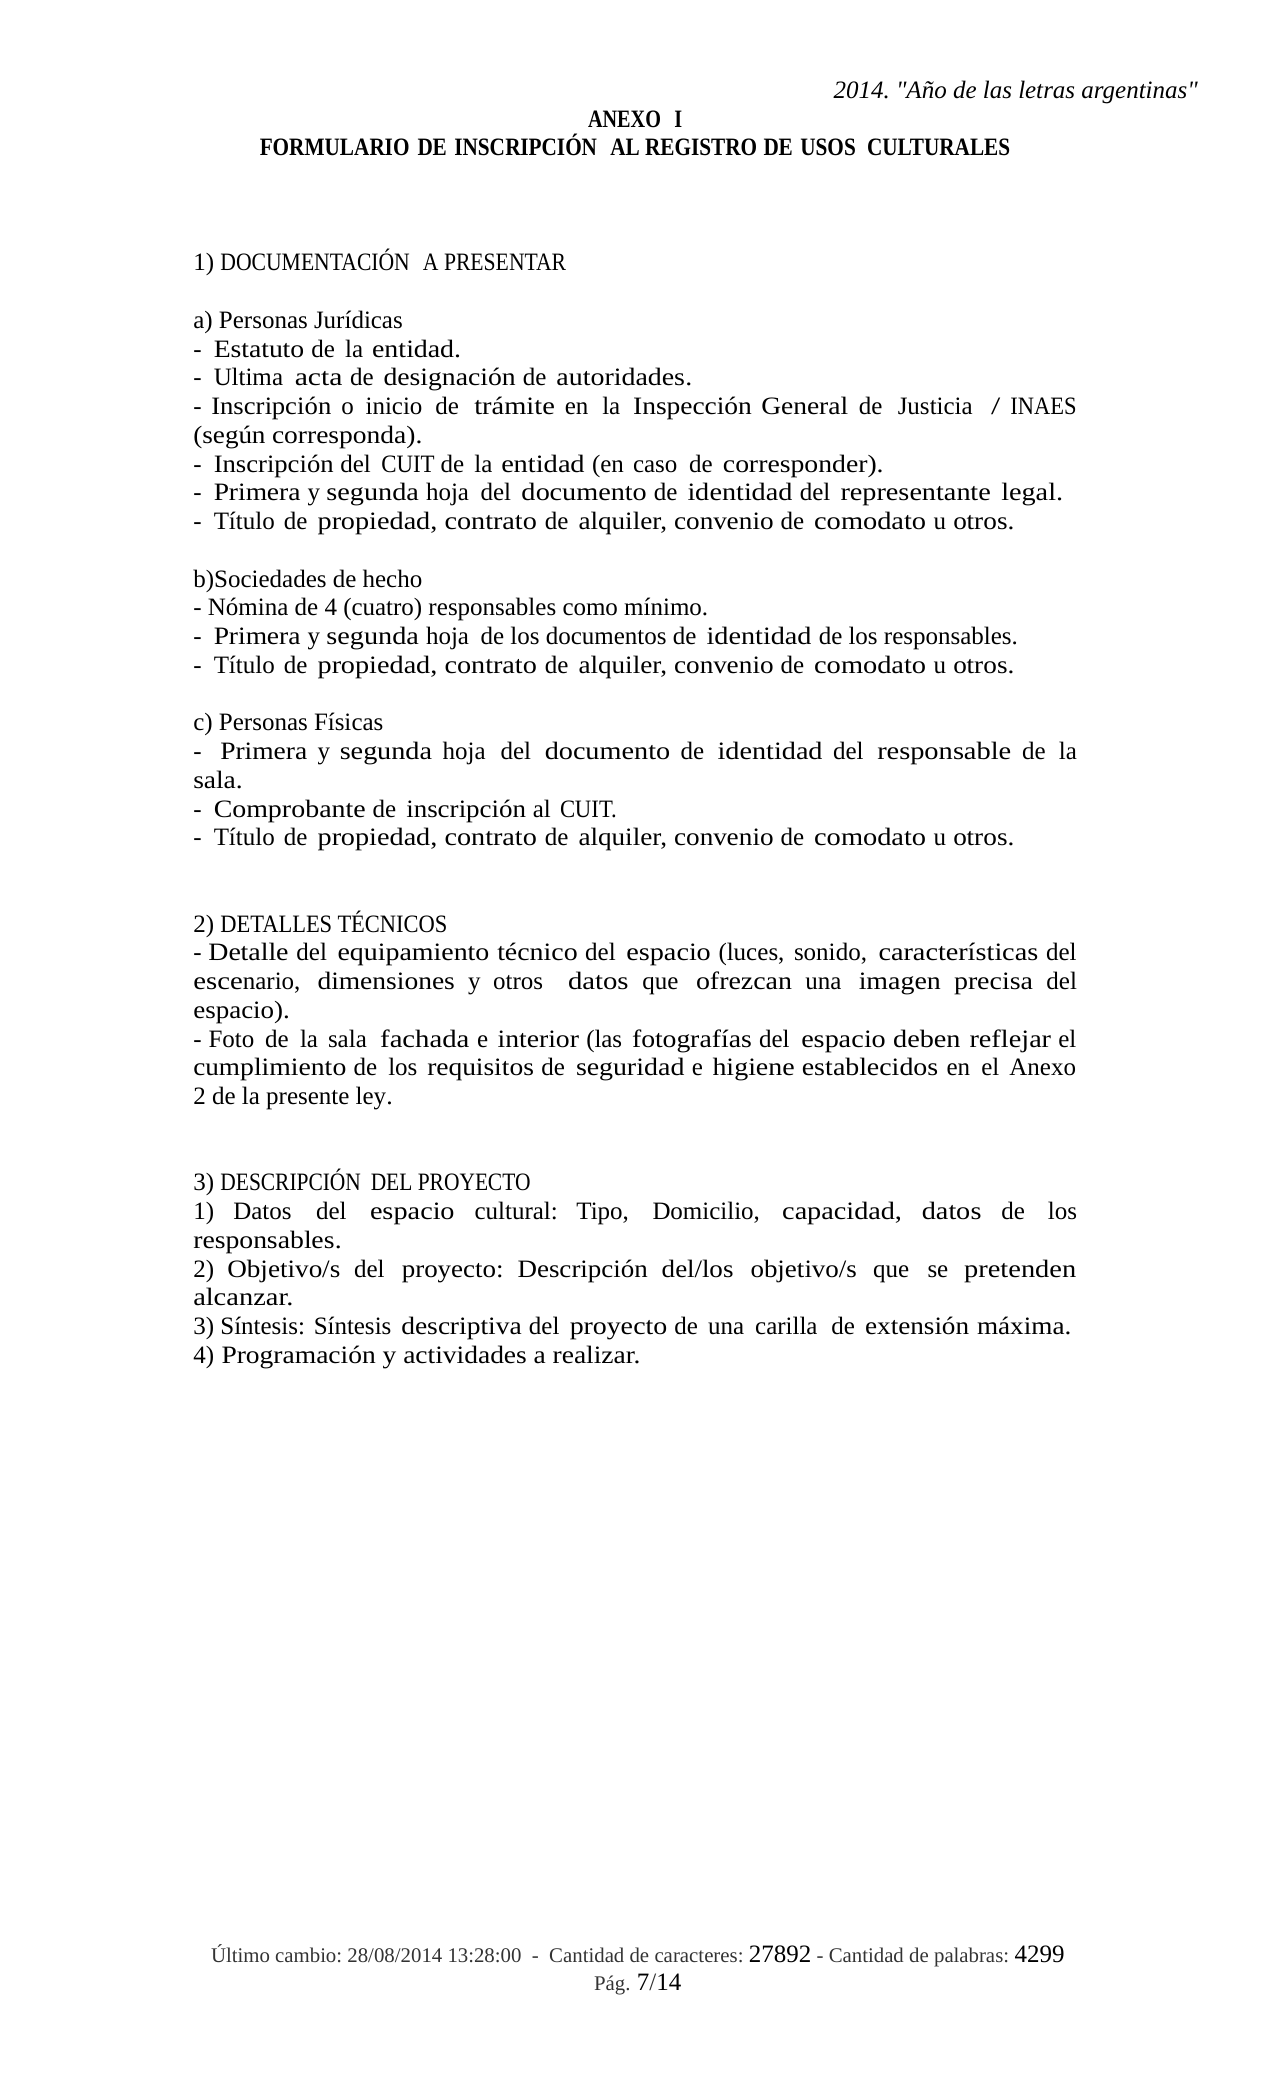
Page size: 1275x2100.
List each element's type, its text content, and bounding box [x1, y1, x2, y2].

text ANEXO I [193, 104, 1077, 132]
text 4) Programación y actividades a realizar. [193, 1340, 1077, 1369]
text - Primera y segunda hoja del documento de identidad del representante legal. [193, 477, 1077, 506]
text - Inscripción del CUIT de la entidad (en caso de corresponder). [193, 449, 1077, 477]
text 3) DESCRIPCIÓN DEL PROYECTO [193, 1167, 1077, 1196]
text 1) DOCUMENTACIÓN A PRESENTAR [193, 247, 1077, 276]
text - Estatuto de la entidad. [193, 334, 1077, 362]
text 3) Síntesis: Síntesis descriptiva del proyecto de una carilla de extensión máxima. [193, 1311, 1077, 1340]
text - Nómina de 4 (cuatro) responsables como mínimo. [193, 592, 1077, 621]
text - Primera y segunda hoja de los documentos de identidad de los responsables. [193, 621, 1077, 650]
text 1) Datos del espacio cultural: Tipo, Domicilio, capacidad, datos de los responsables. [193, 1196, 1077, 1254]
text - Título de propiedad, contrato de alquiler, convenio de comodato u otros. [193, 650, 1077, 679]
text - Título de propiedad, contrato de alquiler, convenio de comodato u otros. [193, 506, 1077, 535]
text a) Personas Jurídicas [193, 305, 1077, 334]
text 2) DETALLES TÉCNICOS [193, 909, 1077, 937]
text - Foto de la sala fachada e interior (las fotografías del espacio deben reflejar el cumplimiento de los requisitos de seguridad e higiene establecidos en el Anexo 2 de la presente ley. [193, 1024, 1077, 1110]
text c) Personas Físicas [193, 707, 1077, 736]
text - Comprobante de inscripción al CUIT. [193, 794, 1077, 822]
text 2) Objetivo/s del proyecto: Descripción del/los objetivo/s que se pretenden alcanzar. [193, 1254, 1077, 1311]
text - Primera y segunda hoja del documento de identidad del responsable de la sala. [193, 736, 1077, 794]
text - Detalle del equipamiento técnico del espacio (luces, sonido, características del escenario, dimensiones y otros datos que ofrezcan una imagen precisa del espacio). [193, 937, 1077, 1024]
text - Ultima acta de designación de autoridades. [193, 362, 1077, 391]
text FORMULARIO DE INSCRIPCIÓN AL REGISTRO DE USOS CULTURALES [193, 132, 1077, 161]
text - Inscripción o inicio de trámite en la Inspección General de Justicia / INAES (según corresponda). [193, 391, 1077, 449]
text b)Sociedades de hecho [193, 564, 1077, 592]
text - Título de propiedad, contrato de alquiler, convenio de comodato u otros. [193, 822, 1077, 851]
